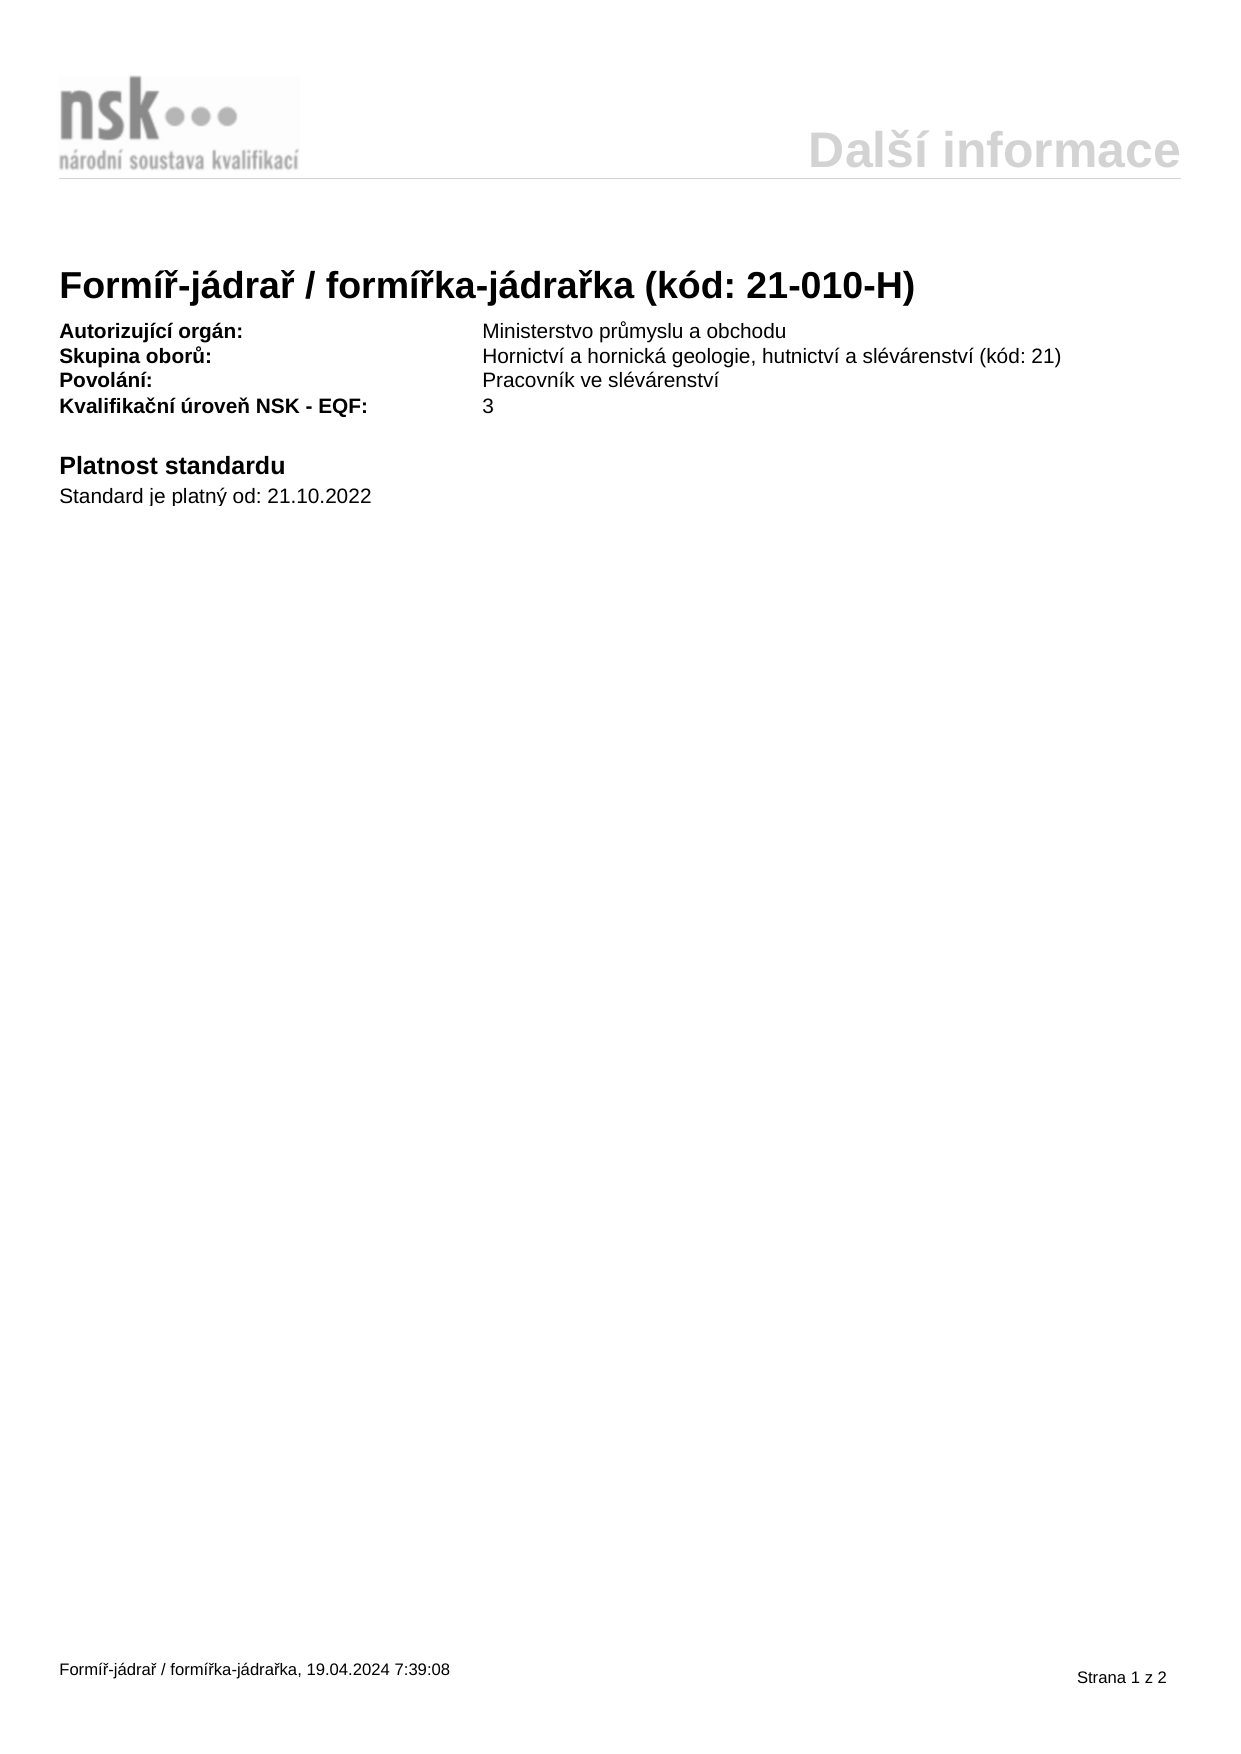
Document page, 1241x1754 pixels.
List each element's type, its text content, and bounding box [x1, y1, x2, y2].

table_cell [861, 506, 1167, 806]
table_cell Pracovník ve slévárenství [482, 368, 1181, 393]
table_cell [627, 1384, 861, 1659]
table_cell Povolání: [59, 368, 482, 392]
table_cell Platnost standardu [59, 448, 1181, 483]
table_cell [59, 506, 119, 806]
table_cell [619, 307, 627, 319]
table_cell [861, 307, 1167, 319]
table_cell [119, 196, 482, 224]
table_cell [861, 1106, 1167, 1383]
table_cell Strana 1 z 2 [861, 1660, 1167, 1696]
table_cell [482, 172, 619, 178]
table_cell [619, 506, 627, 806]
table_cell [627, 418, 861, 447]
table_cell [119, 506, 482, 806]
table_cell Ministerstvo průmyslu a obchodu [482, 319, 1181, 344]
table_cell Formíř-jádrař / formířka-jádrařka (kód: 21-010-H) [59, 224, 1181, 307]
table_cell [619, 196, 627, 224]
table_cell Standard je platný od: 21.10.2022 [59, 484, 1181, 506]
table_cell [619, 1384, 627, 1659]
table_cell [119, 806, 482, 1106]
table_cell [861, 196, 1167, 224]
table_cell Kvalifikační úroveň NSK - EQF: [59, 394, 482, 417]
table_cell [59, 179, 1181, 196]
table_cell [627, 1106, 861, 1383]
table_cell [627, 506, 861, 806]
table_cell Skupina oborů: [59, 344, 482, 368]
table_cell Formíř-jádrař / formířka-jádrařka, 19.04.2024 7:39:08 [59, 1660, 861, 1696]
table_cell [627, 196, 861, 224]
table_cell [482, 506, 619, 806]
table_cell [861, 806, 1167, 1106]
table_cell [59, 172, 119, 178]
table_cell [482, 1384, 619, 1659]
table_cell [1167, 1106, 1181, 1383]
table_cell [1167, 806, 1181, 1106]
table_cell [59, 806, 119, 1106]
table_cell [119, 172, 482, 178]
table_cell [627, 806, 861, 1106]
table_cell [119, 418, 482, 447]
table_cell [482, 1106, 619, 1383]
table_cell [619, 418, 627, 447]
table_cell [1167, 307, 1181, 319]
table_cell [482, 307, 619, 319]
table_cell [619, 806, 627, 1106]
table_cell [119, 1384, 482, 1659]
table_cell [1167, 1384, 1181, 1659]
table_header Další informace [627, 59, 1181, 178]
table_cell [627, 307, 861, 319]
picture [58, 59, 620, 172]
table_cell [1167, 418, 1181, 447]
table_cell [861, 1384, 1167, 1659]
table_cell [1167, 506, 1181, 806]
table_cell [59, 418, 119, 447]
table_cell [861, 418, 1167, 447]
table_cell [119, 1106, 482, 1383]
table_cell [482, 196, 619, 224]
table_cell [59, 1106, 119, 1383]
table_cell [1167, 196, 1181, 224]
table_cell [59, 1384, 119, 1659]
table_cell 3 [482, 394, 1181, 417]
table_cell [119, 307, 482, 319]
table_header [620, 59, 627, 172]
table_cell Hornictví a hornická geologie, hutnictví a slévárenství (kód: 21) [482, 344, 1181, 368]
table_cell Autorizující orgán: [59, 319, 482, 343]
table_cell [59, 196, 119, 224]
table_cell [482, 418, 619, 447]
table_cell [59, 307, 119, 319]
table_cell [619, 1106, 627, 1383]
table_cell [619, 172, 627, 178]
table_cell [1167, 1660, 1181, 1696]
table_cell [482, 806, 619, 1106]
